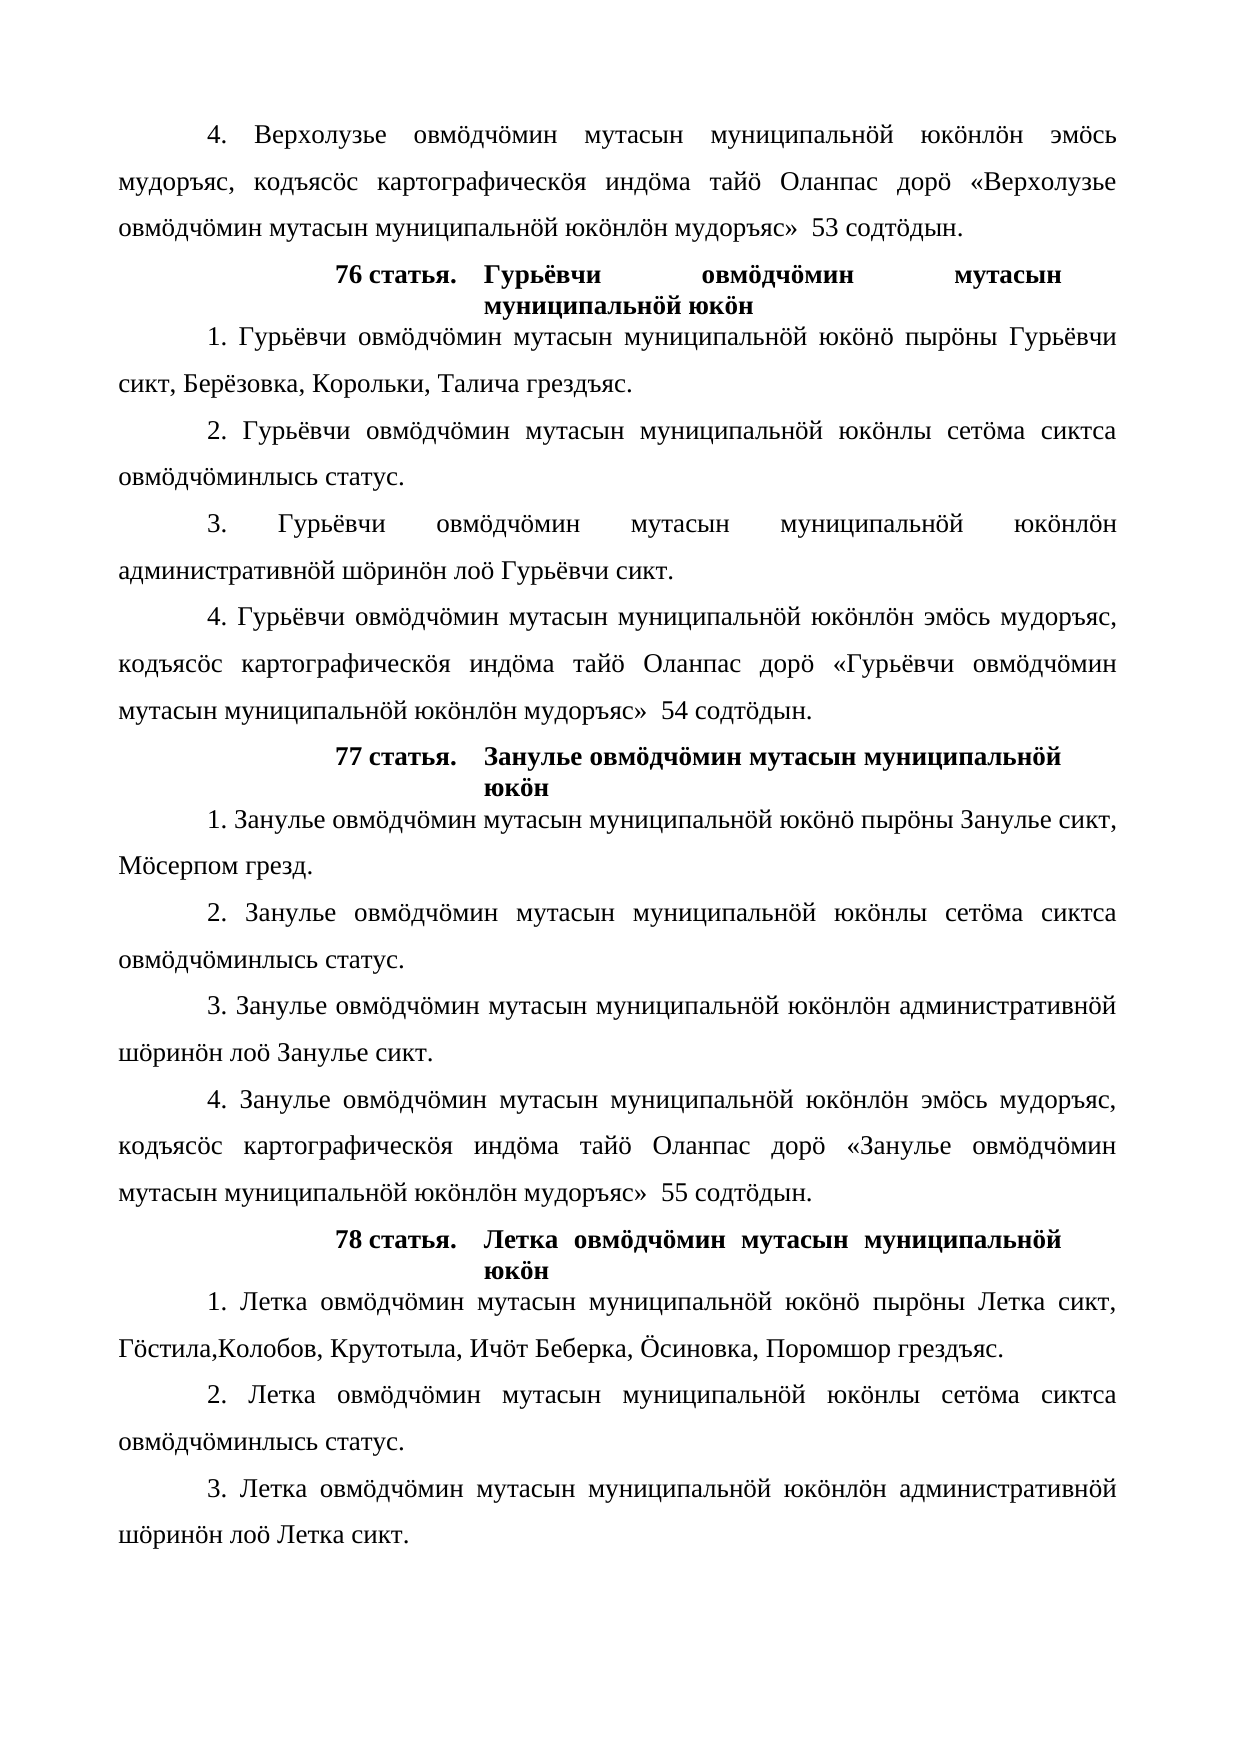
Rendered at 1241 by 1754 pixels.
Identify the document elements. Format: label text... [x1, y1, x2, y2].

text 3. Занулье овмöдчöмин мутасын муниципальнöй юкöнлöн административнöй шöринöн лоö Занулье сикт. [118, 989, 1118, 1067]
table_header Гурьёвчи овмöдчöмин мутасын муниципальнöй юкöн [473, 258, 1078, 320]
text 1. Летка овмöдчöмин мутасын муниципальнöй юкöнö пырöны Летка сикт, Гöстила,Колобов, Крутотыла, Ичöт Беберка, Öсиновка, Поромшор грездъяс. [118, 1285, 1118, 1363]
text 4. Занулье овмöдчöмин мутасын муниципальнöй юкöнлöн эмöсь мудоръяс, кодъясöс картографическöя индöма тайö Оланпас дорö «Занулье овмöдчöмин мутасын муниципальнöй юкöнлöн мудоръяс» 55 содтöдын. [118, 1083, 1118, 1207]
table_header 78 статья. [133, 1223, 472, 1285]
text 4. Гурьёвчи овмöдчöмин мутасын муниципальнöй юкöнлöн эмöсь мудоръяс, кодъясöс картографическöя индöма тайö Оланпас дорö «Гурьёвчи овмöдчöмин мутасын муниципальнöй юкöнлöн мудоръяс» 54 содтöдын. [118, 600, 1118, 725]
table_header 77 статья. [133, 740, 472, 803]
table_header Летка овмöдчöмин мутасын муниципальнöй юкöн [473, 1223, 1078, 1285]
text 3. Летка овмöдчöмин мутасын муниципальнöй юкöнлöн административнöй шöринöн лоö Летка сикт. [118, 1472, 1118, 1549]
text 2. Занулье овмöдчöмин мутасын муниципальнöй юкöнлы сетöма сиктса овмöдчöминлысь статус. [118, 896, 1118, 974]
text 4. Верхолузье овмöдчöмин мутасын муниципальнöй юкöнлöн эмöсь мудоръяс, кодъясöс картографическöя индöма тайö Оланпас дорö «Верхолузье овмöдчöмин мутасын муниципальнöй юкöнлöн мудоръяс» 53 содтöдын. [118, 118, 1118, 243]
table_header 76 статья. [133, 258, 472, 320]
text 3. Гурьёвчи овмöдчöмин мутасын муниципальнöй юкöнлöн административнöй шöринöн лоö Гурьёвчи сикт. [118, 507, 1118, 585]
text 2. Гурьёвчи овмöдчöмин мутасын муниципальнöй юкöнлы сетöма сиктса овмöдчöминлысь статус. [118, 414, 1118, 492]
text 1. Занулье овмöдчöмин мутасын муниципальнöй юкöнö пырöны Занулье сикт, Мöсерпом грезд. [118, 803, 1118, 881]
text 2. Летка овмöдчöмин мутасын муниципальнöй юкöнлы сетöма сиктса овмöдчöминлысь статус. [118, 1378, 1118, 1456]
table_header Занулье овмöдчöмин мутасын муниципальнöй юкöн [473, 740, 1078, 803]
text 1. Гурьёвчи овмöдчöмин мутасын муниципальнöй юкöнö пырöны Гурьёвчи сикт, Берёзовка, Корольки, Талича грездъяс. [118, 320, 1118, 398]
